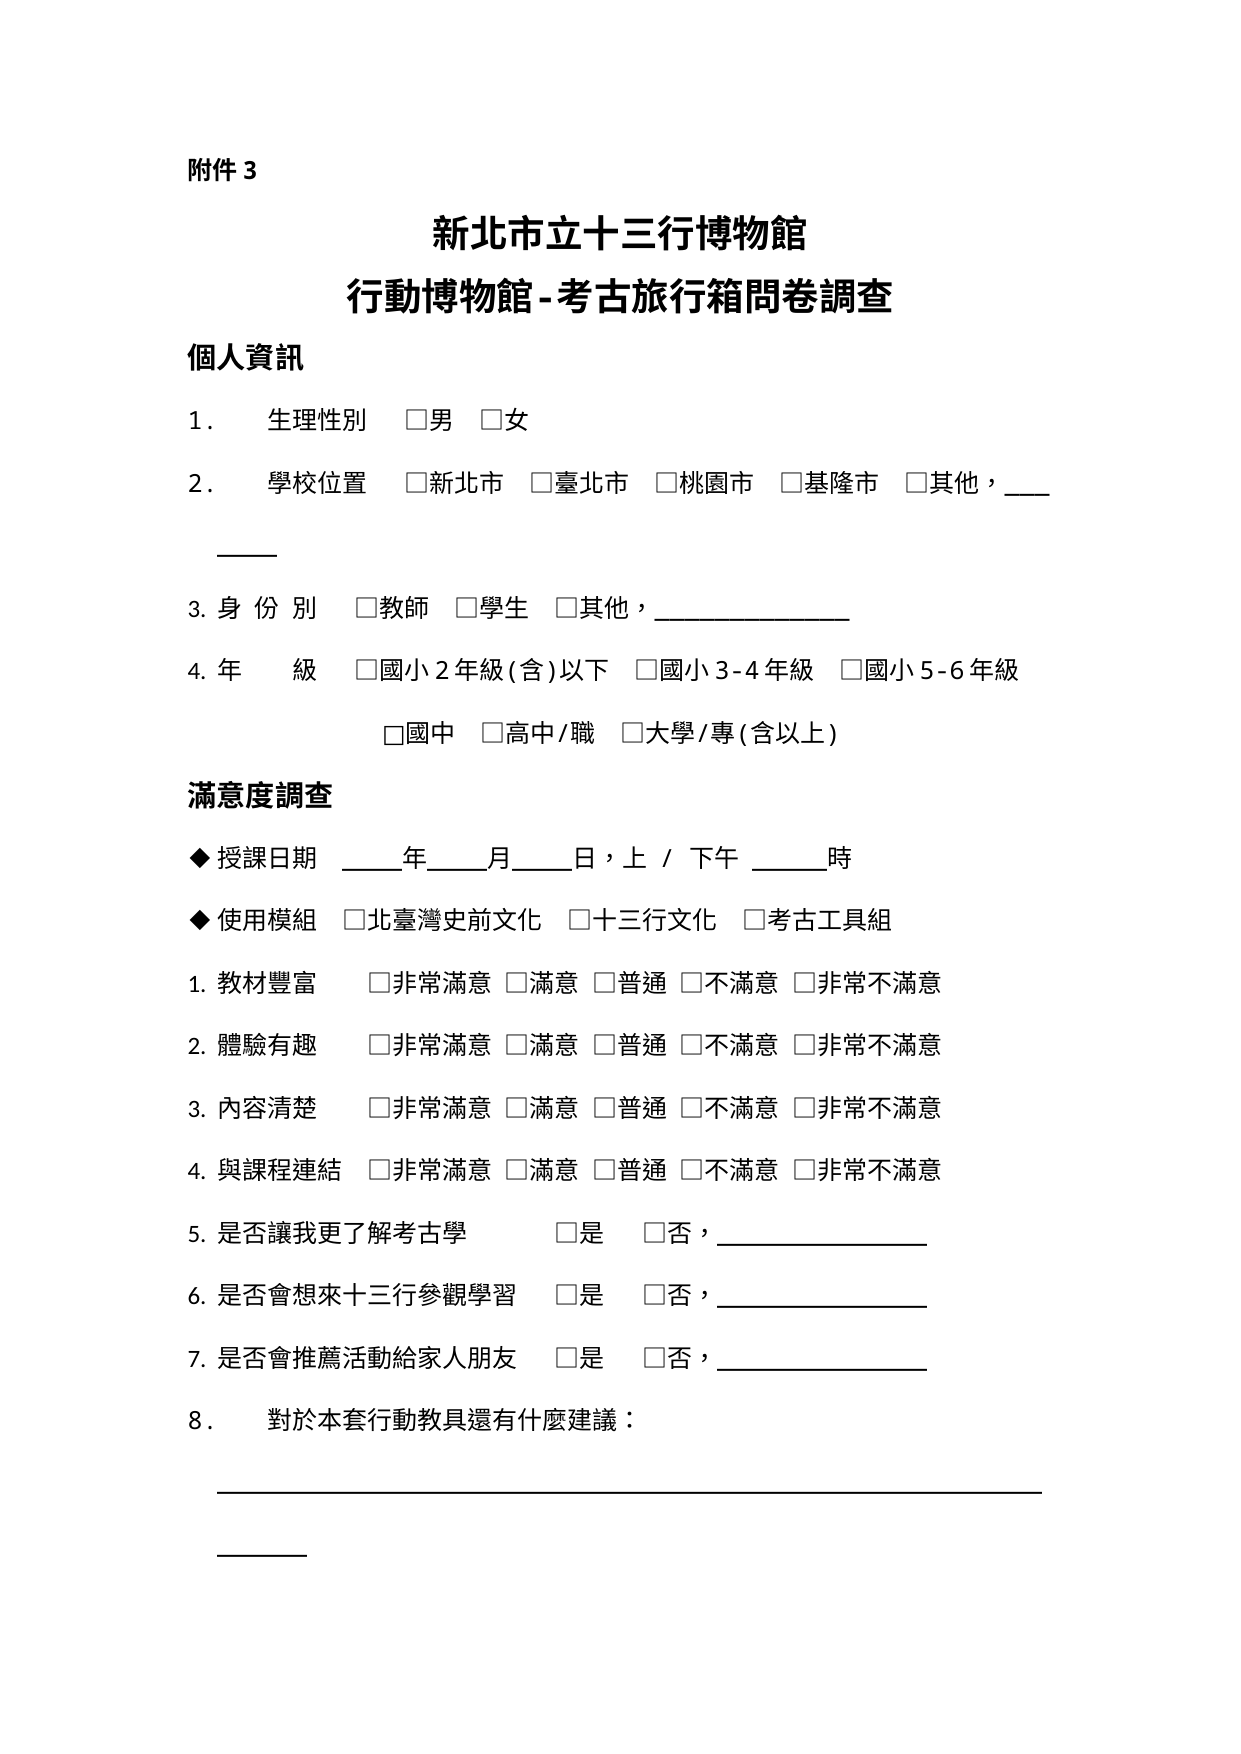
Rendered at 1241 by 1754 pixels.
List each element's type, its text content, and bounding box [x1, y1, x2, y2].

list 學校位置 □新北市 □臺北市 □桃園市 □基隆市 □其他，_______ [187, 439, 1053, 564]
text 新北市立十三行博物館 [187, 189, 1053, 252]
list 與課程連結 □非常滿意 □滿意 □普通 □不滿意 □非常不滿意 [187, 1127, 1053, 1189]
list 授課日期 ____年____月____日，上 / 下午 _____時 [187, 814, 1053, 877]
list 是否會想來十三行參觀學習 □是 □否，______________ [187, 1252, 1053, 1314]
list 內容清楚 □非常滿意 □滿意 □普通 □不滿意 □非常不滿意 [187, 1064, 1053, 1127]
list 身 份 別 □教師 □學生 □其他，_____________ [187, 564, 1053, 627]
text _____________________________________________________________ [217, 1439, 1053, 1564]
text 行動博物館-考古旅行箱問卷調查 [187, 252, 1053, 314]
list 體驗有趣 □非常滿意 □滿意 □普通 □不滿意 □非常不滿意 [187, 1002, 1053, 1064]
text 附件3 [187, 127, 1053, 189]
list 使用模組 □北臺灣史前文化 □十三行文化 □考古工具組 [187, 877, 1053, 939]
list 是否會推薦活動給家人朋友 □是 □否，______________ [187, 1314, 1053, 1377]
text 滿意度調查 [187, 752, 1053, 814]
list 年 級 □國小2年級(含)以下 □國小3-4年級 □國小5-6年級 [187, 627, 1053, 689]
text □國中 □高中/職 □大學/專(含以上) [217, 689, 1053, 752]
list 是否讓我更了解考古學 □是 □否，______________ [187, 1189, 1053, 1252]
list 生理性別 □男 □女 [187, 377, 1053, 439]
list 教材豐富 □非常滿意 □滿意 □普通 □不滿意 □非常不滿意 [187, 939, 1053, 1002]
text 個人資訊 [187, 314, 1053, 377]
list 對於本套行動教具還有什麼建議： [187, 1377, 1053, 1439]
